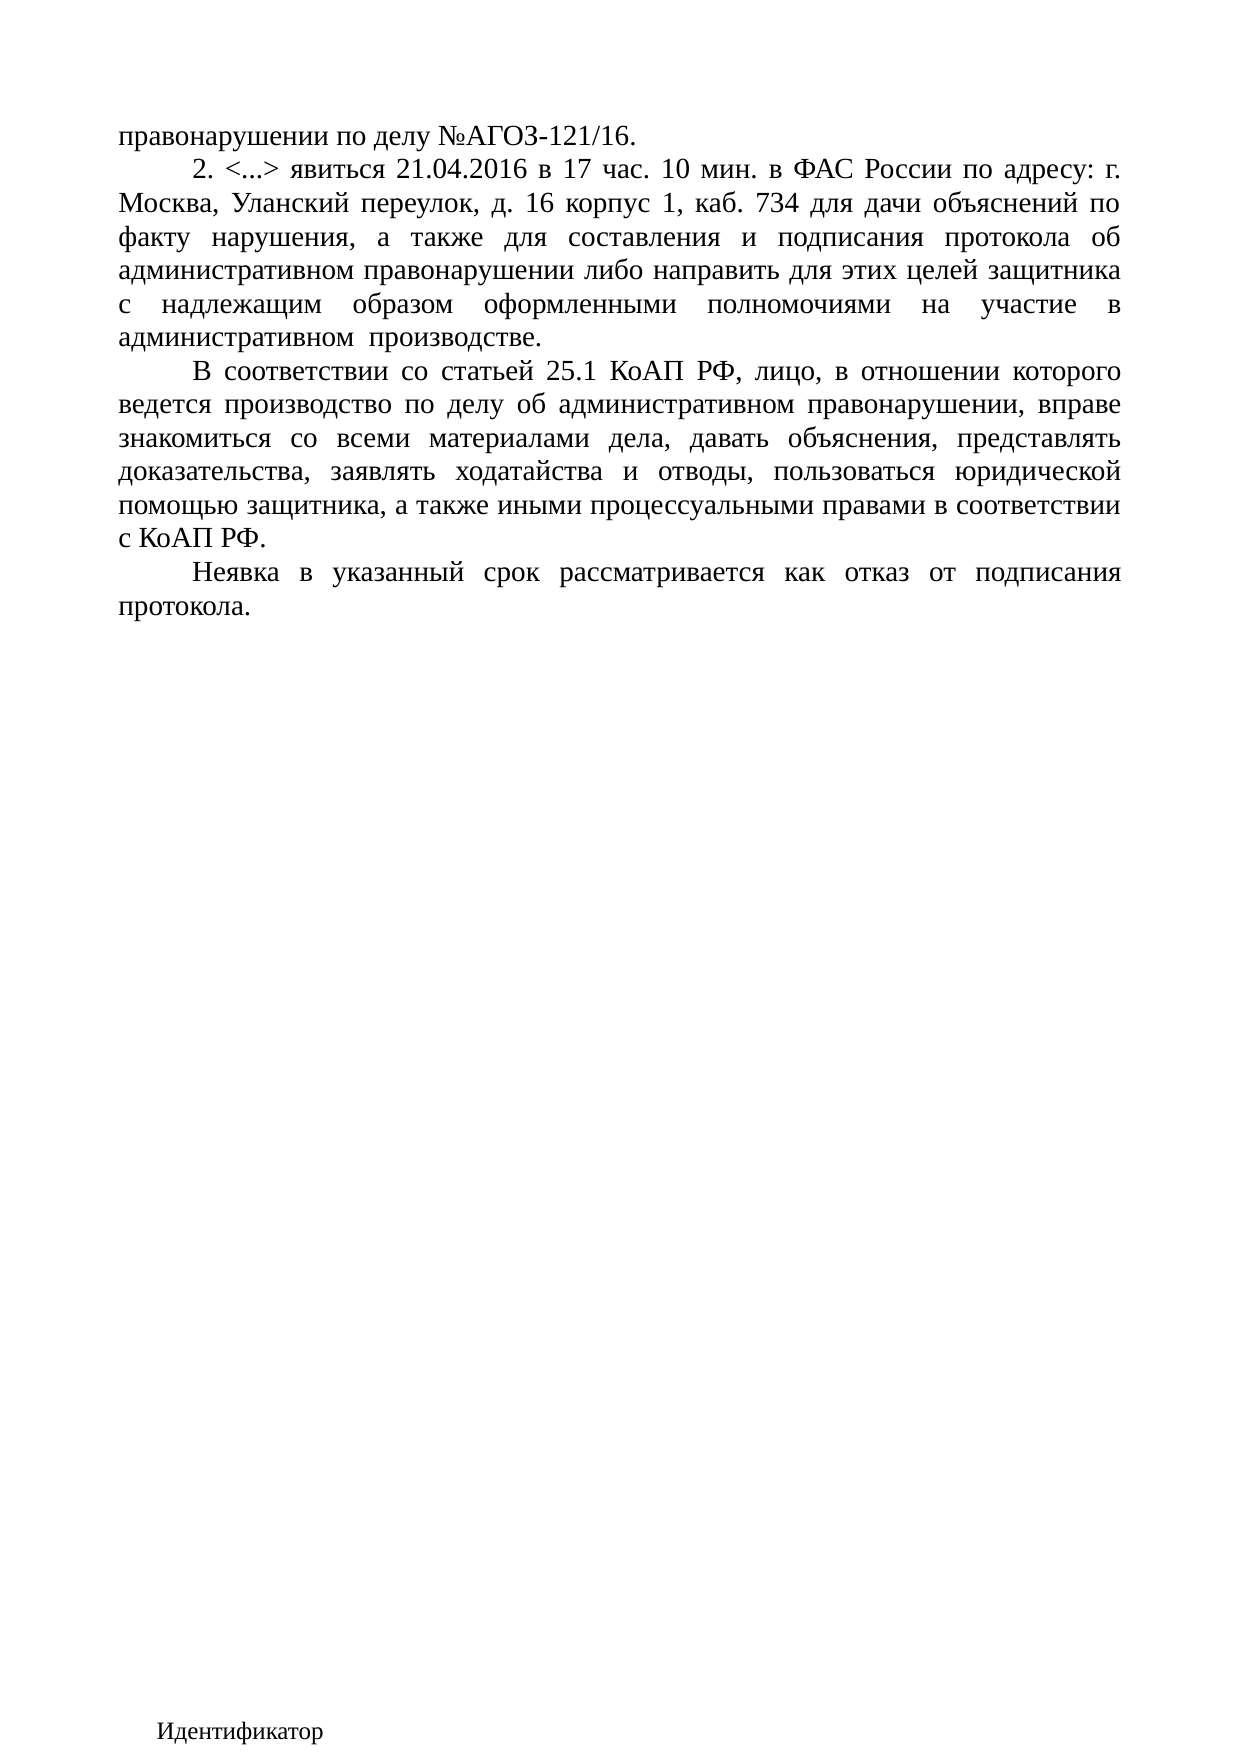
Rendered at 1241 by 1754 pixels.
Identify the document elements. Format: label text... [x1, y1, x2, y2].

text 2. <...> явиться 21.04.2016 в 17 час. 10 мин. в ФАС России по адресу: г. Москва, Уланский переулок, д. 16 корпус 1, каб. 734 для дачи объяснений по факту нарушения, а также для составления и подписания протокола об административном правонарушении либо направить для этих целей защитника с надлежащим образом оформленными полномочиями на участие в административном производстве. [118, 152, 1122, 353]
text Неявка в указанный срок рассматривается как отказ от подписания протокола. [118, 554, 1122, 621]
text правонарушении по делу №АГОЗ-121/16. [118, 118, 1122, 152]
text В соответствии со статьей 25.1 КоАП РФ, лицо, в отношении которого ведется производство по делу об административном правонарушении, вправе знакомиться со всеми материалами дела, давать объяснения, представлять доказательства, заявлять ходатайства и отводы, пользоваться юридической помощью защитника, а также иными процессуальными правами в соответствии с КоАП РФ. [118, 353, 1122, 554]
